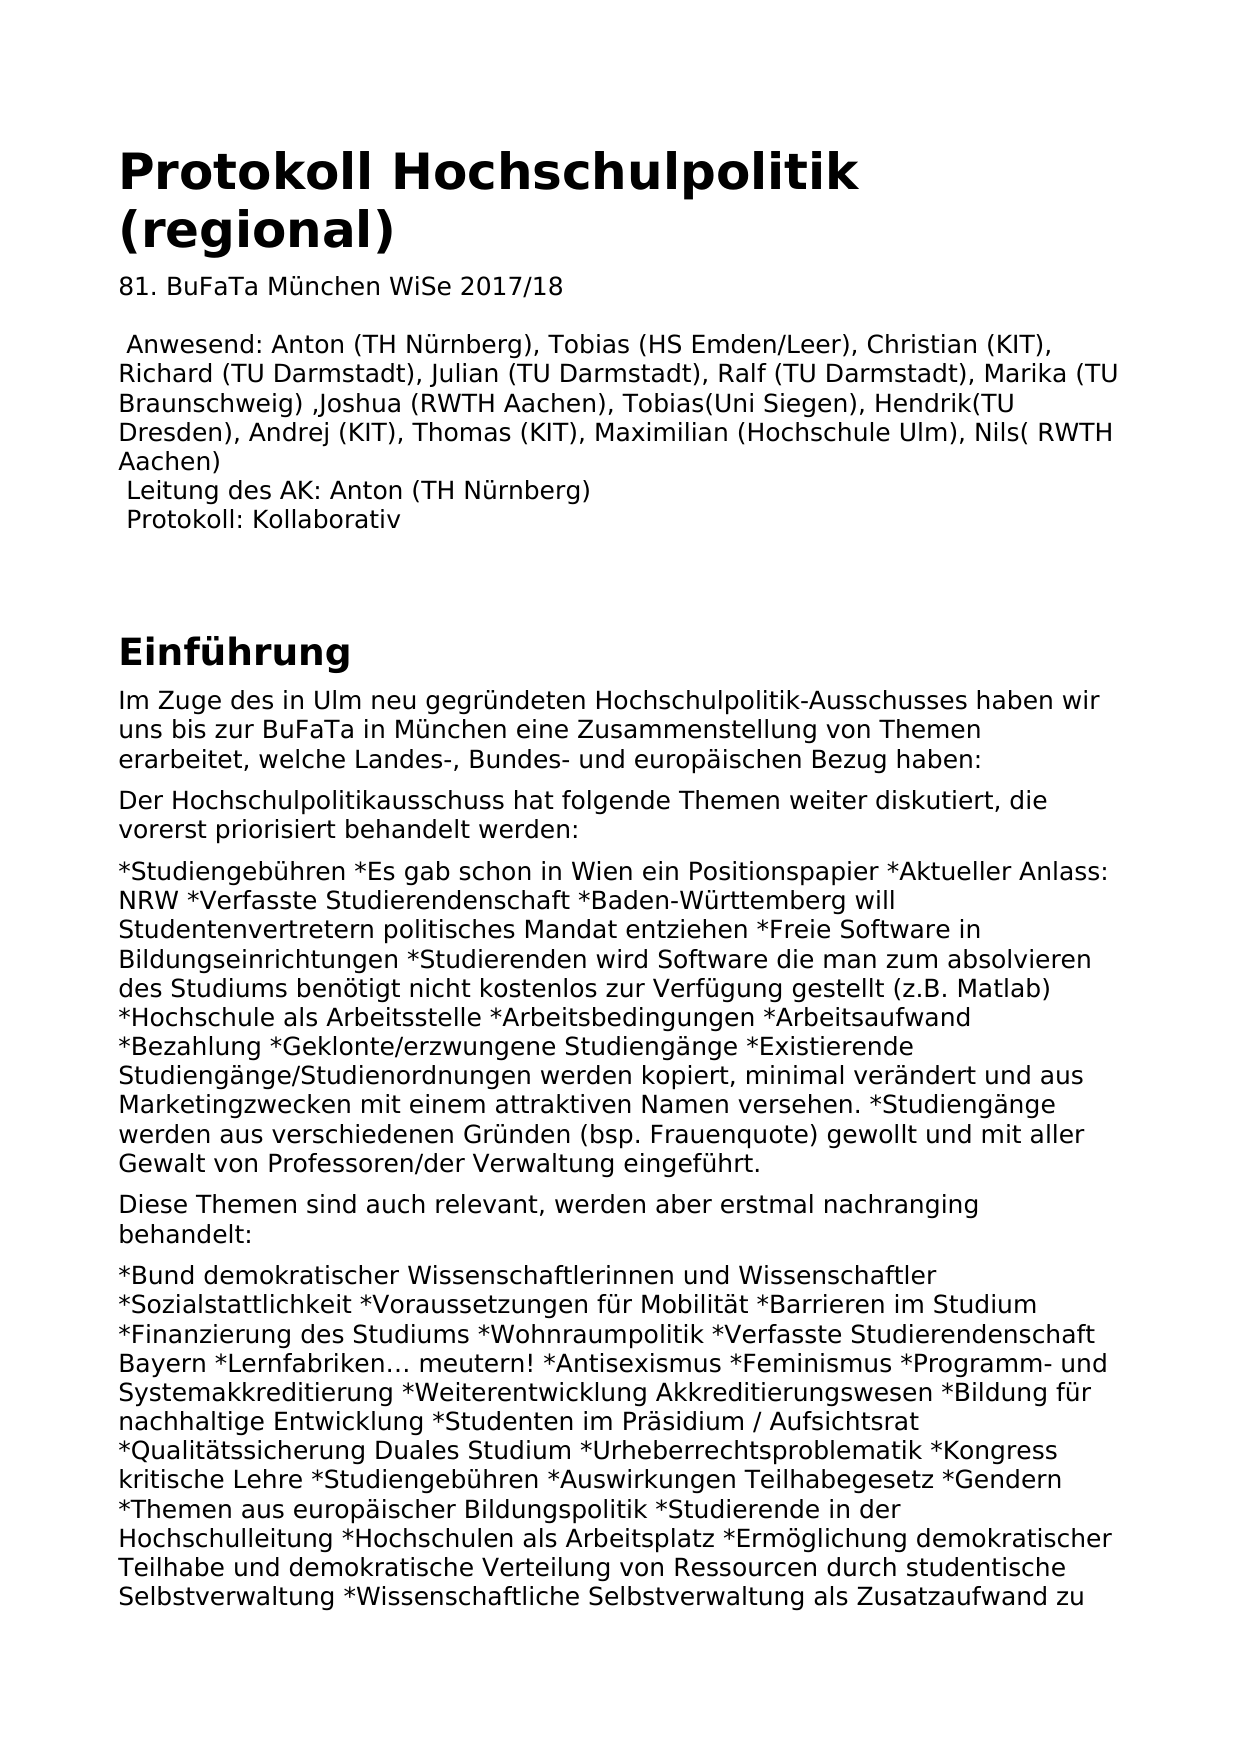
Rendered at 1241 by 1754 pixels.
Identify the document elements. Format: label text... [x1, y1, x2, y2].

text Im Zuge des in Ulm neu gegründeten Hochschulpolitik-Ausschusses haben wir uns bis zur BuFaTa in München eine Zusammenstellung von Themen erarbeitet, welche Landes-, Bundes- und europäischen Bezug haben: [118, 687, 1122, 774]
subtitle Protokoll Hochschulpolitik (regional) [118, 143, 1122, 259]
text Diese Themen sind auch relevant, werden aber erstmal nachranging behandelt: [118, 1191, 1122, 1249]
text *Bund demokratischer Wissenschaftlerinnen und Wissenschaftler *Sozialstattlichkeit *Voraussetzungen für Mobilität *Barrieren im Studium *Finanzierung des Studiums *Wohnraumpolitik *Verfasste Studierendenschaft Bayern *Lernfabriken… meutern! *Antisexismus *Feminismus *Programm- und Systemakkreditierung *Weiterentwicklung Akkreditierungswesen *Bildung für nachhaltige Entwicklung *Studenten im Präsidium / Aufsichtsrat *Qualitätssicherung Duales Studium *Urheberrechtsproblematik *Kongress kritische Lehre *Studiengebühren *Auswirkungen Teilhabegesetz *Gendern *Themen aus europäischer Bildungspolitik *Studierende in der Hochschulleitung *Hochschulen als Arbeitsplatz *Ermöglichung demokratischer Teilhabe und demokratische Verteilung von Ressourcen durch studentische Selbstverwaltung *Wissenschaftliche Selbstverwaltung als Zusatzaufwand zu [118, 1262, 1122, 1612]
text 81. BuFaTa München WiSe 2017/18 Anwesend: Anton (TH Nürnberg), Tobias (HS Emden/Leer), Christian (KIT), Richard (TU Darmstadt), Julian (TU Darmstadt), Ralf (TU Darmstadt), Marika (TU Braunschweig) ,Joshua (RWTH Aachen), Tobias(Uni Siegen), Hendrik(TU Dresden), Andrej (KIT), Thomas (KIT), Maximilian (Hochschule Ulm), Nils( RWTH Aachen) Leitung des AK: Anton (TH Nürnberg) Protokoll: Kollaborativ [118, 272, 1122, 593]
text *Studiengebühren *Es gab schon in Wien ein Positionspapier *Aktueller Anlass: NRW *Verfasste Studierendenschaft *Baden-Württemberg will Studentenvertretern politisches Mandat entziehen *Freie Software in Bildungseinrichtungen *Studierenden wird Software die man zum absolvieren des Studiums benötigt nicht kostenlos zur Verfügung gestellt (z.B. Matlab) *Hochschule als Arbeitsstelle *Arbeitsbedingungen *Arbeitsaufwand *Bezahlung *Geklonte/erzwungene Studiengänge *Existierende Studiengänge/Studienordnungen werden kopiert, minimal verändert und aus Marketingzwecken mit einem attraktiven Namen versehen. *Studiengänge werden aus verschiedenen Gründen (bsp. Frauenquote) gewollt und mit aller Gewalt von Professoren/der Verwaltung eingeführt. [118, 857, 1122, 1178]
text Der Hochschulpolitikausschuss hat folgende Themen weiter diskutiert, die vorerst priorisiert behandelt werden: [118, 787, 1122, 845]
subtitle Einführung [118, 630, 1122, 674]
